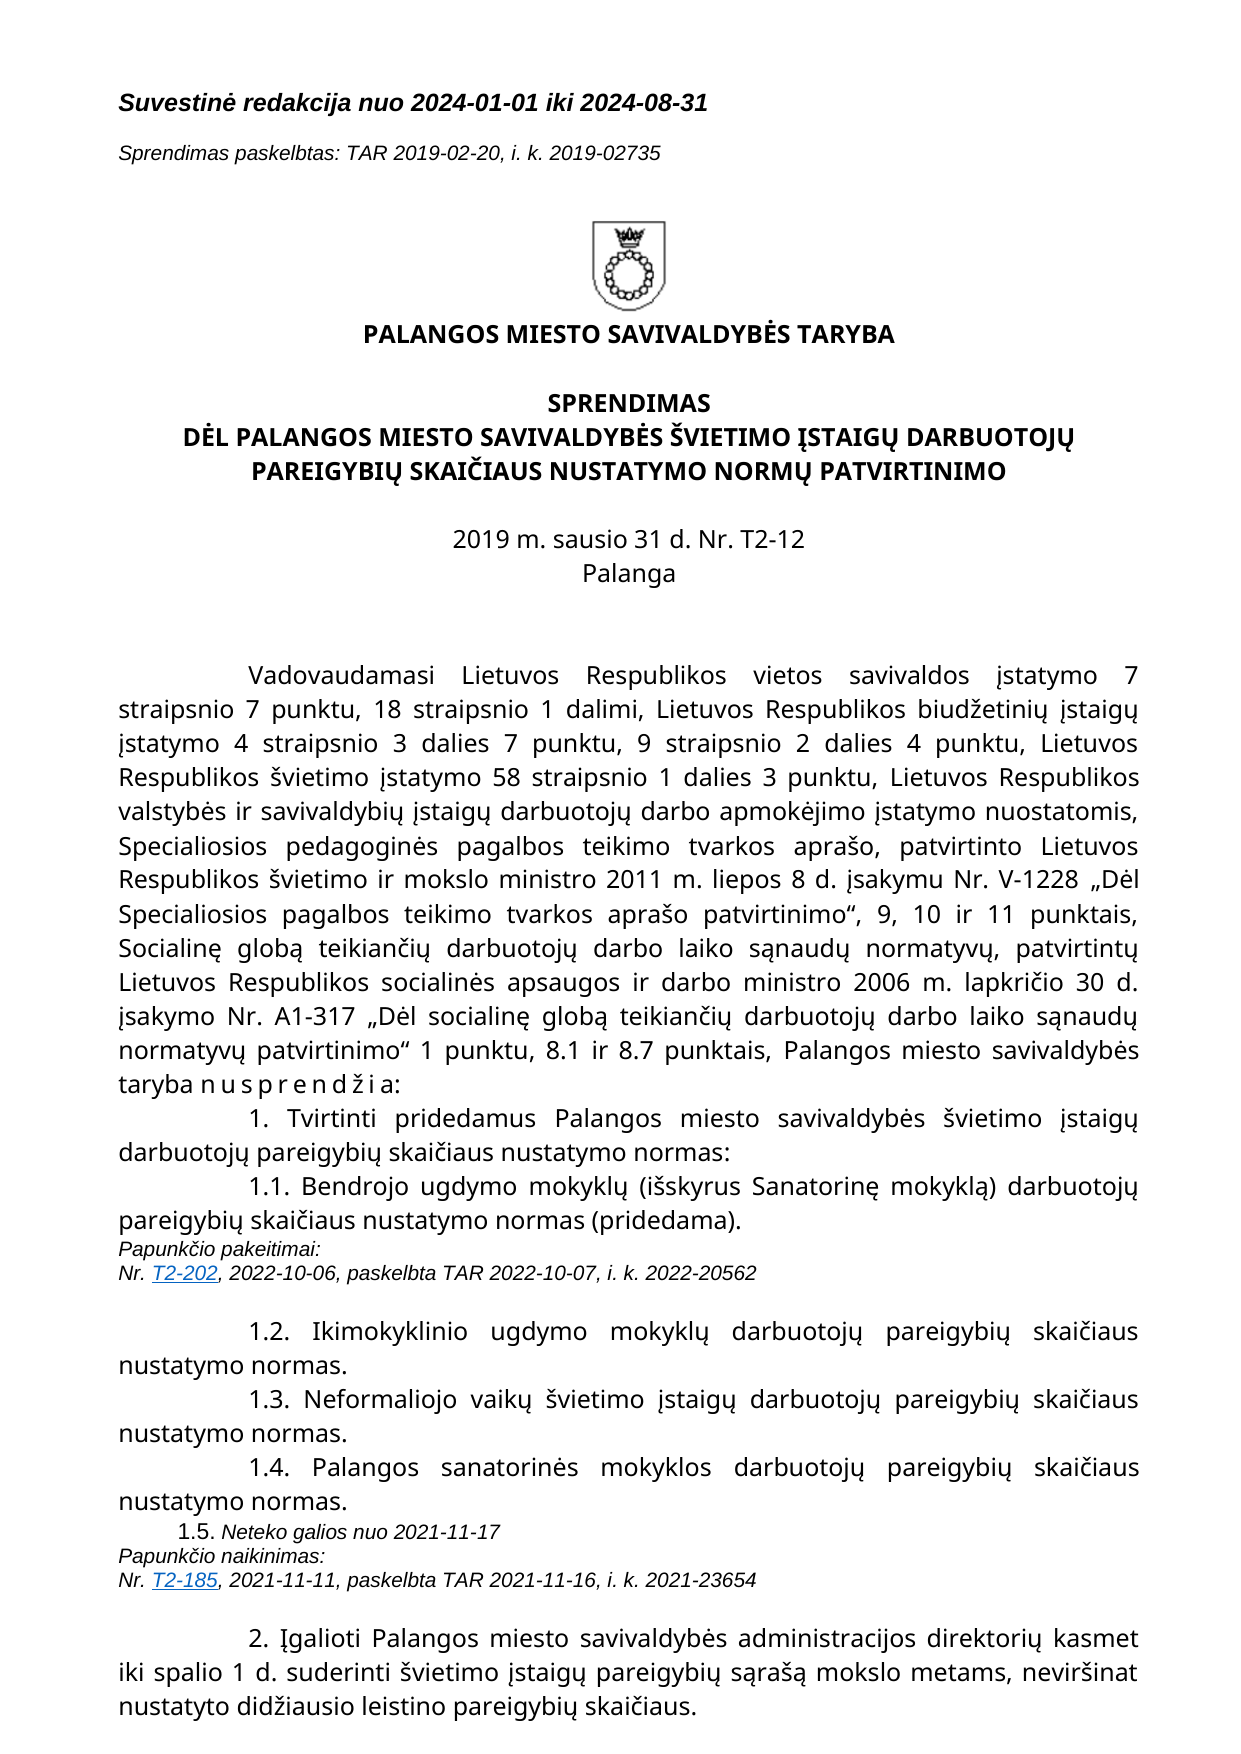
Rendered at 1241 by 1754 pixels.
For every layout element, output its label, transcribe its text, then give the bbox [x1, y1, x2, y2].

text DĖL PALANGOS MIESTO SAVIVALDYBĖS ŠVIETIMO ĮSTAIGŲ DARBUOTOJŲ PAREIGYBIŲ SKAIČIAUS NUSTATYMO NORMŲ PATVIRTINIMO [118, 419, 1140, 487]
text 1. Tvirtinti pridedamus Palangos miesto savivaldybės švietimo įstaigų darbuotojų pareigybių skaičiaus nustatymo normas: [118, 1101, 1140, 1169]
text Papunkčio pakeitimai: [118, 1237, 1140, 1261]
text Papunkčio naikinimas: [118, 1544, 1140, 1568]
text Palanga [118, 556, 1140, 590]
text PALANGOS MIESTO SAVIVALDYBĖS TARYBA [118, 317, 1140, 351]
text 1.4. Palangos sanatorinės mokyklos darbuotojų pareigybių skaičiaus nustatymo normas. [118, 1450, 1140, 1518]
text Suvestinė redakcija nuo 2024-01-01 iki 2024-08-31 [118, 88, 1140, 117]
text 1.5. Neteko galios nuo 2021-11-17 [118, 1518, 1140, 1544]
text 1.3. Neformaliojo vaikų švietimo įstaigų darbuotojų pareigybių skaičiaus nustatymo normas. [118, 1382, 1140, 1450]
text 1.2. Ikimokyklinio ugdymo mokyklų darbuotojų pareigybių skaičiaus nustatymo normas. [118, 1313, 1140, 1382]
text Vadovaudamasi Lietuvos Respublikos vietos savivaldos įstatymo 7 straipsnio 7 punktu, 18 straipsnio 1 dalimi, Lietuvos Respublikos biudžetinių įstaigų įstatymo 4 straipsnio 3 dalies 7 punktu, 9 straipsnio 2 dalies 4 punktu, Lietuvos Respublikos švietimo įstatymo 58 straipsnio 1 dalies 3 punktu, Lietuvos Respublikos valstybės ir savivaldybių įstaigų darbuotojų darbo apmokėjimo įstatymo nuostatomis, Specialiosios pedagoginės pagalbos teikimo tvarkos aprašo, patvirtinto Lietuvos Respublikos švietimo ir mokslo ministro 2011 m. liepos 8 d. įsakymu Nr. V-1228 „Dėl Specialiosios pagalbos teikimo tvarkos aprašo patvirtinimo“, 9, 10 ir 11 punktais, Socialinę globą teikiančių darbuotojų darbo laiko sąnaudų normatyvų, patvirtintų Lietuvos Respublikos socialinės apsaugos ir darbo ministro 2006 m. lapkričio 30 d. įsakymo Nr. A1-317 „Dėl socialinę globą teikiančių darbuotojų darbo laiko sąnaudų normatyvų patvirtinimo“ 1 punktu, 8.1 ir 8.7 punktais, Palangos miesto savivaldybės taryba nusprendžia: [118, 658, 1140, 1101]
text 2. Įgalioti Palangos miesto savivaldybės administracijos direktorių kasmet iki spalio 1 d. suderinti švietimo įstaigų pareigybių sąrašą mokslo metams, neviršinat nustatyto didžiausio leistino pareigybių skaičiaus. [118, 1621, 1140, 1723]
text Nr. T2-202, 2022-10-06, paskelbta TAR 2022-10-07, i. k. 2022-20562 [118, 1261, 1140, 1285]
text 2019 m. sausio 31 d. Nr. T2-12 [118, 522, 1140, 556]
text Sprendimas paskelbtas: TAR 2019-02-20, i. k. 2019-02735 [118, 141, 1140, 164]
text Nr. T2-185, 2021-11-11, paskelbta TAR 2021-11-16, i. k. 2021-23654 [118, 1568, 1140, 1592]
text 1.1. Bendrojo ugdymo mokyklų (išskyrus Sanatorinę mokyklą) darbuotojų pareigybių skaičiaus nustatymo normas (pridedama). [118, 1169, 1140, 1237]
text SPRENDIMAS [118, 385, 1140, 419]
